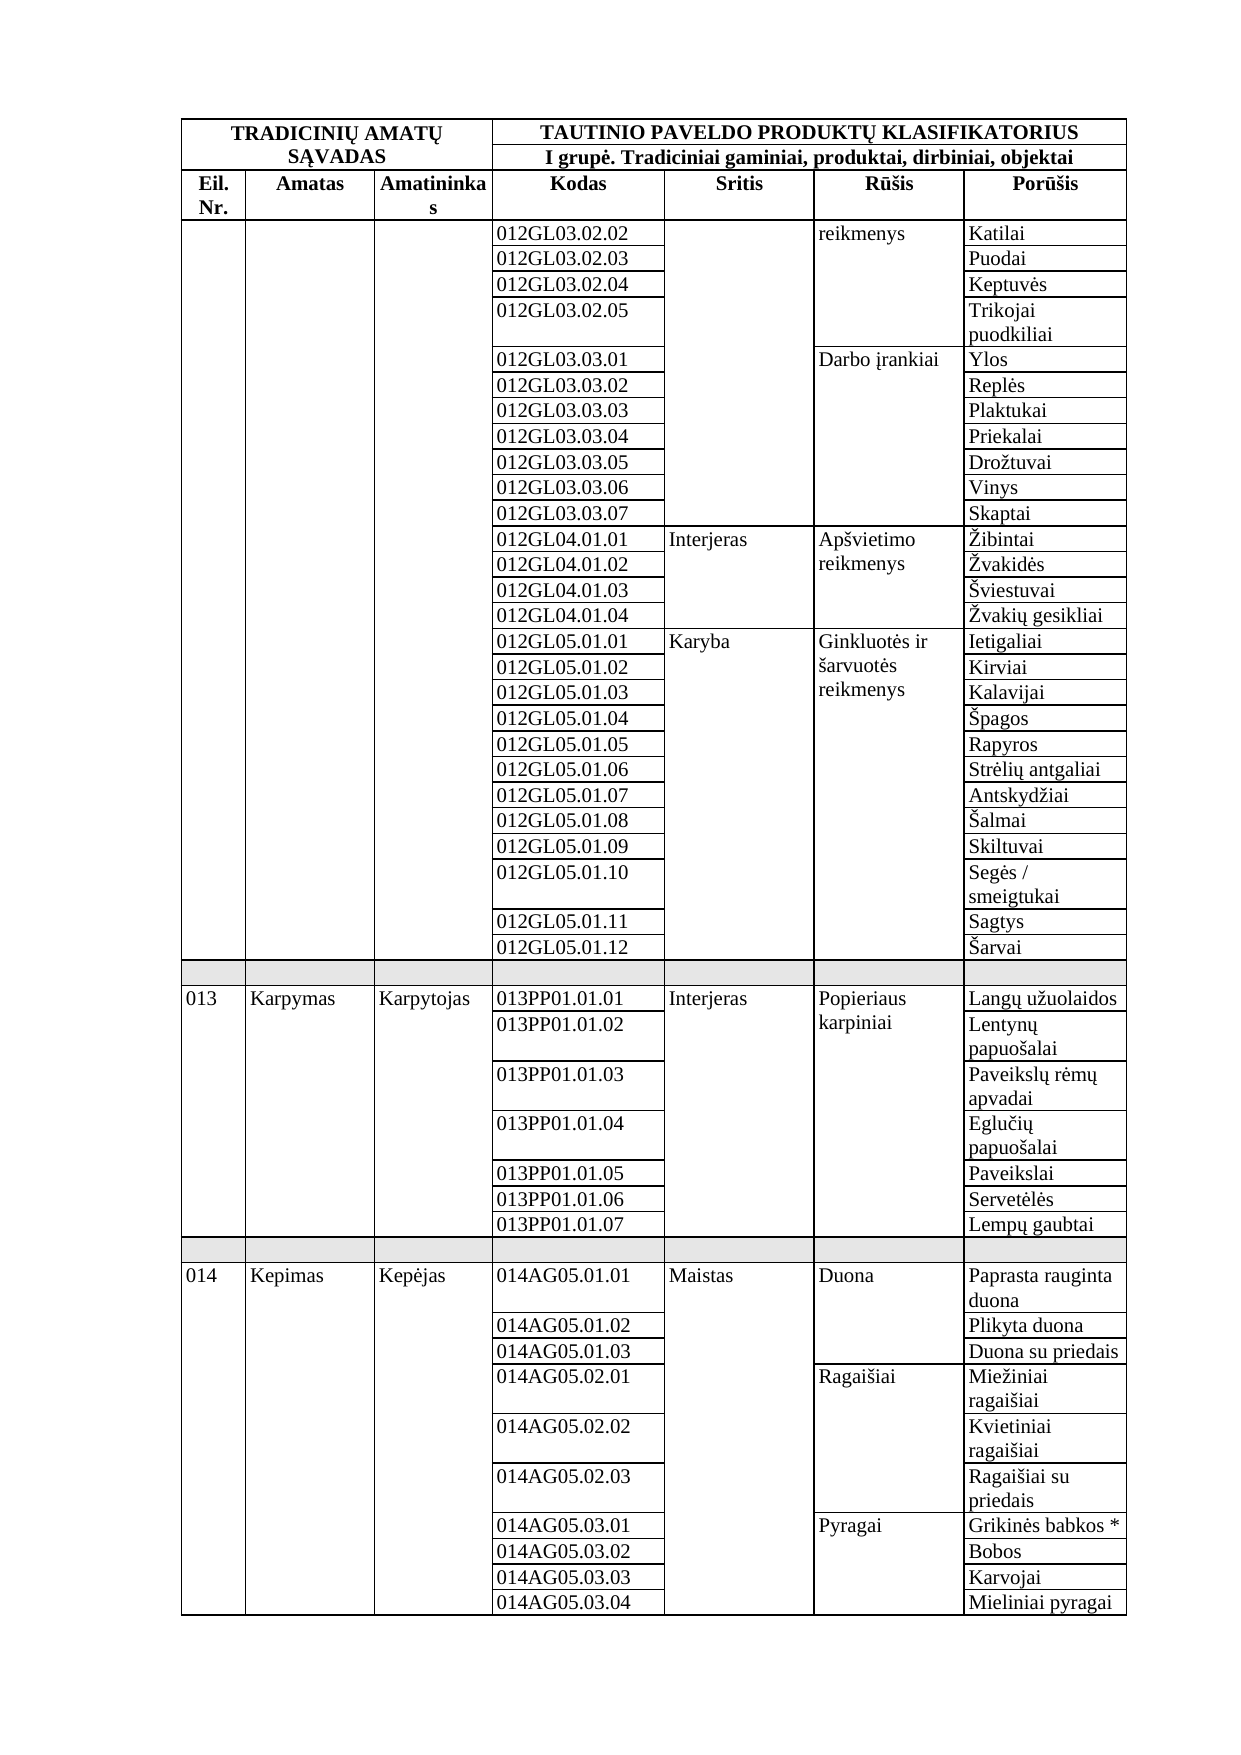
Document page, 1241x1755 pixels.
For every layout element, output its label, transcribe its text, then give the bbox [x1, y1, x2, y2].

table_cell Plikyta duona [965, 1313, 1126, 1337]
table_cell 013PP01.01.07 [493, 1212, 664, 1236]
table_cell 013PP01.01.05 [493, 1161, 664, 1185]
table_cell Lentynų papuošalai [965, 1012, 1126, 1060]
table_cell Skiltuvai [965, 834, 1126, 858]
table_cell Eil. Nr. [182, 171, 245, 219]
table_cell 014AG05.03.02 [493, 1539, 664, 1563]
table_cell [493, 961, 664, 985]
table_cell Interjeras [665, 986, 813, 1236]
table_cell [815, 1238, 963, 1262]
table_cell [965, 961, 1126, 985]
table_cell 012GL05.01.06 [493, 757, 664, 781]
table_cell 014AG05.01.02 [493, 1313, 664, 1337]
table_cell 014AG05.02.01 [493, 1365, 664, 1412]
table_cell Ietigaliai [965, 629, 1126, 653]
table_cell Skaptai [965, 501, 1126, 525]
table_cell Antskydžiai [965, 783, 1126, 807]
table_cell Trikojai puodkiliai [965, 298, 1126, 346]
table_cell Puodai [965, 246, 1126, 270]
table_cell [375, 1238, 492, 1262]
table_cell Sagtys [965, 910, 1126, 933]
table_cell 014AG05.02.02 [493, 1414, 664, 1462]
table_cell Langų užuolaidos [965, 986, 1126, 1010]
table_cell 012GL05.01.05 [493, 732, 664, 756]
table_cell Karpymas [246, 986, 374, 1236]
table_cell Kodas [493, 171, 664, 219]
table_cell Eglučių papuošalai [965, 1111, 1126, 1159]
table_cell 012GL03.03.03 [493, 398, 664, 422]
table_cell 012GL05.01.02 [493, 655, 664, 679]
table_cell 012GL05.01.11 [493, 910, 664, 933]
table_cell 012GL05.01.01 [493, 629, 664, 653]
table_cell Duona [815, 1263, 963, 1363]
table_cell Interjeras [665, 527, 813, 627]
table_cell Kirviai [965, 655, 1126, 679]
table_cell Sritis [665, 171, 813, 219]
table_cell Kepimas [246, 1263, 374, 1614]
table_cell 012GL04.01.03 [493, 578, 664, 602]
table_cell 014AG05.03.03 [493, 1565, 664, 1589]
table_cell I grupė. Tradiciniai gaminiai, produktai, dirbiniai, objektai [493, 145, 1126, 169]
table_cell 012GL03.02.02 [493, 221, 664, 245]
table_cell [182, 221, 245, 959]
table_cell Ragaišiai su priedais [965, 1464, 1126, 1512]
table_cell Karyba [665, 629, 813, 959]
table_cell 012GL05.01.07 [493, 783, 664, 807]
table_cell Servetėlės [965, 1187, 1126, 1211]
table_cell Žvakių gesikliai [965, 603, 1126, 627]
table_cell [246, 1238, 374, 1262]
table_cell Katilai [965, 221, 1126, 245]
table_cell 012GL03.02.05 [493, 298, 664, 346]
table_cell Popieriaus karpiniai [815, 986, 963, 1236]
table_cell Porūšis [965, 171, 1126, 219]
table_cell 012GL05.01.09 [493, 834, 664, 858]
table_cell 012GL05.01.10 [493, 860, 664, 908]
table_cell Karpytojas [375, 986, 492, 1236]
table_cell [665, 221, 813, 525]
table_cell reikmenys [815, 221, 963, 346]
table_cell 013PP01.01.02 [493, 1012, 664, 1060]
table_cell [665, 1238, 813, 1262]
table_cell Amatininkas [375, 171, 492, 219]
table_cell 012GL03.03.07 [493, 501, 664, 525]
table_cell Pyragai [815, 1513, 963, 1614]
table_cell Rūšis [815, 171, 963, 219]
table_cell 012GL03.03.04 [493, 424, 664, 448]
table_cell Žvakidės [965, 552, 1126, 576]
table_cell [246, 961, 374, 985]
table_cell 012GL05.01.04 [493, 706, 664, 730]
table_cell [182, 961, 245, 985]
table_cell Kalavijai [965, 680, 1126, 704]
table_cell Replės [965, 373, 1126, 397]
table_cell Kepėjas [375, 1263, 492, 1614]
table_cell 014 [182, 1263, 245, 1614]
table_cell Špagos [965, 706, 1126, 730]
table_cell [182, 1238, 245, 1262]
table_cell Ylos [965, 347, 1126, 371]
table_cell 012GL04.01.01 [493, 527, 664, 551]
table_cell 014AG05.01.03 [493, 1339, 664, 1363]
table_cell 012GL04.01.04 [493, 603, 664, 627]
table_cell 013PP01.01.04 [493, 1111, 664, 1159]
table_cell Bobos [965, 1539, 1126, 1563]
table_cell 013PP01.01.03 [493, 1062, 664, 1110]
table_cell 014AG05.03.04 [493, 1590, 664, 1614]
table_cell Duona su priedais [965, 1339, 1126, 1363]
table_cell 013PP01.01.06 [493, 1187, 664, 1211]
table_cell Amatas [246, 171, 374, 219]
table_cell Grikinės babkos * [965, 1513, 1126, 1537]
table_cell Maistas [665, 1263, 813, 1614]
table_cell [375, 961, 492, 985]
table_cell [815, 961, 963, 985]
table_cell Segės / smeigtukai [965, 860, 1126, 908]
table_cell 012GL05.01.03 [493, 680, 664, 704]
table_cell 012GL05.01.08 [493, 808, 664, 832]
table_cell [246, 221, 374, 959]
table_cell 014AG05.02.03 [493, 1464, 664, 1512]
table_cell Šalmai [965, 808, 1126, 832]
table_cell 012GL03.03.05 [493, 450, 664, 474]
table_cell 012GL05.01.12 [493, 935, 664, 959]
table_cell Žibintai [965, 527, 1126, 551]
table_cell Ragaišiai [815, 1365, 963, 1512]
table_header TRADICINIŲ AMATŲ SĄVADAS [182, 120, 492, 169]
table_header TAUTINIO PAVELDO PRODUKTŲ KLASIFIKATORIUS [493, 120, 1126, 144]
table_cell 013PP01.01.01 [493, 986, 664, 1010]
table_cell 012GL03.02.03 [493, 246, 664, 270]
table_cell [665, 961, 813, 985]
table_cell Miežiniai ragaišiai [965, 1365, 1126, 1412]
table_cell Darbo įrankiai [815, 347, 963, 525]
table_cell 013 [182, 986, 245, 1236]
table_cell Mieliniai pyragai [965, 1590, 1126, 1614]
table_cell Šviestuvai [965, 578, 1126, 602]
table_cell Priekalai [965, 424, 1126, 448]
table_cell Rapyros [965, 732, 1126, 756]
table_cell Ginkluotės ir šarvuotės reikmenys [815, 629, 963, 959]
table_cell 014AG05.01.01 [493, 1263, 664, 1312]
table_cell Vinys [965, 475, 1126, 499]
table_cell Paveikslų rėmų apvadai [965, 1062, 1126, 1110]
table_cell Šarvai [965, 935, 1126, 959]
table_cell [375, 221, 492, 959]
table_cell 012GL04.01.02 [493, 552, 664, 576]
table_cell Keptuvės [965, 272, 1126, 296]
table_cell Lempų gaubtai [965, 1212, 1126, 1236]
table_cell Paprasta rauginta duona [965, 1263, 1126, 1312]
table_cell Apšvietimo reikmenys [815, 527, 963, 627]
table_cell 012GL03.03.01 [493, 347, 664, 371]
table_cell [493, 1238, 664, 1262]
table_cell Kvietiniai ragaišiai [965, 1414, 1126, 1462]
table_cell 012GL03.02.04 [493, 272, 664, 296]
table_cell Strėlių antgaliai [965, 757, 1126, 781]
table_cell 014AG05.03.01 [493, 1513, 664, 1537]
table_cell Karvojai [965, 1565, 1126, 1589]
table_cell Plaktukai [965, 398, 1126, 422]
table_cell [965, 1238, 1126, 1262]
table_cell 012GL03.03.06 [493, 475, 664, 499]
table_cell Paveikslai [965, 1161, 1126, 1185]
table_cell 012GL03.03.02 [493, 373, 664, 397]
table_cell Drožtuvai [965, 450, 1126, 474]
